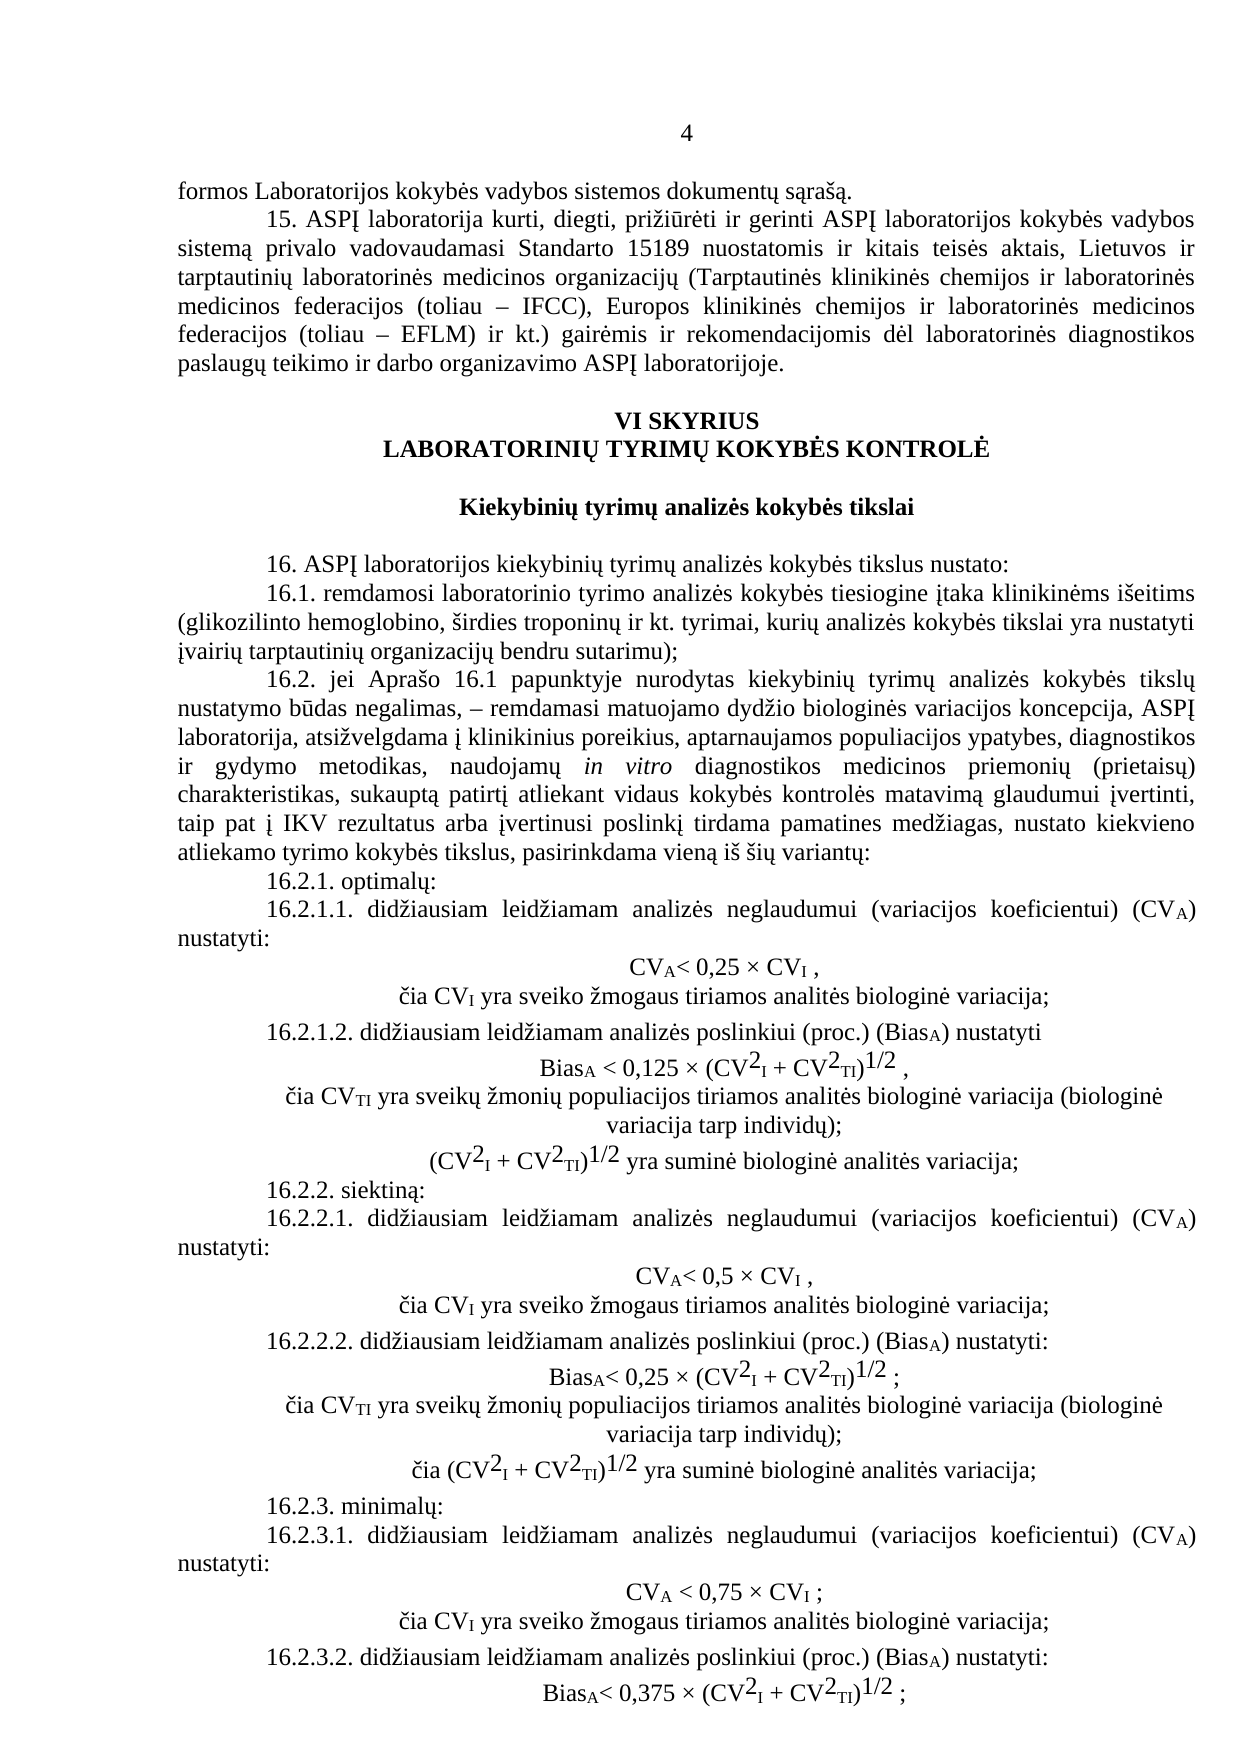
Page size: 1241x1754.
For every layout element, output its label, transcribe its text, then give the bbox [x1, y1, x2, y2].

text 16.2.3.2. didžiausiam leidžiamam analizės poslinkiui (proc.) (BiasA) nustatyti: [177, 1642, 1196, 1671]
text čia (CV2I + CV2TI)1/2 yra suminė biologinė analitės variacija; [252, 1448, 1196, 1491]
text 16.2.2.2. didžiausiam leidžiamam analizės poslinkiui (proc.) (BiasA) nustatyti: [177, 1326, 1196, 1354]
text 16.2.3. minimalų: [177, 1491, 1196, 1520]
text 16.2.1. optimalų: [177, 866, 1196, 894]
text CVA< 0,5 × CVI , [252, 1261, 1196, 1290]
text 16.2.3.1. didžiausiam leidžiamam analizės neglaudumui (variacijos koeficientui) (CVA) nustatyti: [177, 1520, 1196, 1577]
text 16.2.1.1. didžiausiam leidžiamam analizės neglaudumui (variacijos koeficientui) (CVA) nustatyti: [177, 894, 1196, 952]
text čia CVTI yra sveikų žmonių populiacijos tiriamos analitės biologinė variacija (biologinė variacija tarp individų); [252, 1390, 1196, 1448]
text CVA < 0,75 × CVI ; [252, 1577, 1196, 1606]
text formos Laboratorijos kokybės vadybos sistemos dokumentų sąrašą. [177, 176, 1196, 204]
text BiasA< 0,375 × (CV2I + CV2TI)1/2 ; [252, 1671, 1196, 1707]
text BiasA < 0,125 × (CV2I + CV2TI)1/2 , [252, 1045, 1196, 1081]
text Kiekybinių tyrimų analizės kokybės tikslai [177, 492, 1196, 521]
text čia CVI yra sveiko žmogaus tiriamos analitės biologinė variacija; [252, 1606, 1196, 1642]
text čia CVTI yra sveikų žmonių populiacijos tiriamos analitės biologinė variacija (biologinė variacija tarp individų); [252, 1081, 1196, 1139]
text VI SKYRIUS [177, 406, 1196, 434]
text 16.2.2. siektiną: [177, 1175, 1196, 1203]
text (CV2I + CV2TI)1/2 yra suminė biologinė analitės variacija; [252, 1139, 1196, 1175]
text 16. ASPĮ laboratorijos kiekybinių tyrimų analizės kokybės tikslus nustato: [177, 549, 1196, 578]
text 16.2.2.1. didžiausiam leidžiamam analizės neglaudumui (variacijos koeficientui) (CVA) nustatyti: [177, 1203, 1196, 1261]
text CVA< 0,25 × CVI , [252, 952, 1196, 981]
text čia CVI yra sveiko žmogaus tiriamos analitės biologinė variacija; [252, 981, 1196, 1017]
text 16.1. remdamosi laboratorinio tyrimo analizės kokybės tiesiogine įtaka klinikinėms išeitims (glikozilinto hemoglobino, širdies troponinų ir kt. tyrimai, kurių analizės kokybės tikslai yra nustatyti įvairių tarptautinių organizacijų bendru sutarimu); [177, 578, 1196, 664]
text 15. ASPĮ laboratorija kurti, diegti, prižiūrėti ir gerinti ASPĮ laboratorijos kokybės vadybos sistemą privalo vadovaudamasi Standarto 15189 nuostatomis ir kitais teisės aktais, Lietuvos ir tarptautinių laboratorinės medicinos organizacijų (Tarptautinės klinikinės chemijos ir laboratorinės medicinos federacijos (toliau – IFCC), Europos klinikinės chemijos ir laboratorinės medicinos federacijos (toliau – EFLM) ir kt.) gairėmis ir rekomendacijomis dėl laboratorinės diagnostikos paslaugų teikimo ir darbo organizavimo ASPĮ laboratorijoje. [177, 204, 1196, 377]
text čia CVI yra sveiko žmogaus tiriamos analitės biologinė variacija; [252, 1290, 1196, 1326]
text 16.2.1.2. didžiausiam leidžiamam analizės poslinkiui (proc.) (BiasA) nustatyti [177, 1017, 1196, 1045]
text LABORATORINIŲ TYRIMŲ KOKYBĖS KONTROLĖ [177, 434, 1196, 463]
text 16.2. jei Aprašo 16.1 papunktyje nurodytas kiekybinių tyrimų analizės kokybės tikslų nustatymo būdas negalimas, – remdamasi matuojamo dydžio biologinės variacijos koncepcija, ASPĮ laboratorija, atsižvelgdama į klinikinius poreikius, aptarnaujamos populiacijos ypatybes, diagnostikos ir gydymo metodikas, naudojamų in vitro diagnostikos medicinos priemonių (prietaisų) charakteristikas, sukauptą patirtį atliekant vidaus kokybės kontrolės matavimą glaudumui įvertinti, taip pat į IKV rezultatus arba įvertinusi poslinkį tirdama pamatines medžiagas, nustato kiekvieno atliekamo tyrimo kokybės tikslus, pasirinkdama vieną iš šių variantų: [177, 664, 1196, 866]
text BiasA< 0,25 × (CV2I + CV2TI)1/2 ; [252, 1354, 1196, 1390]
